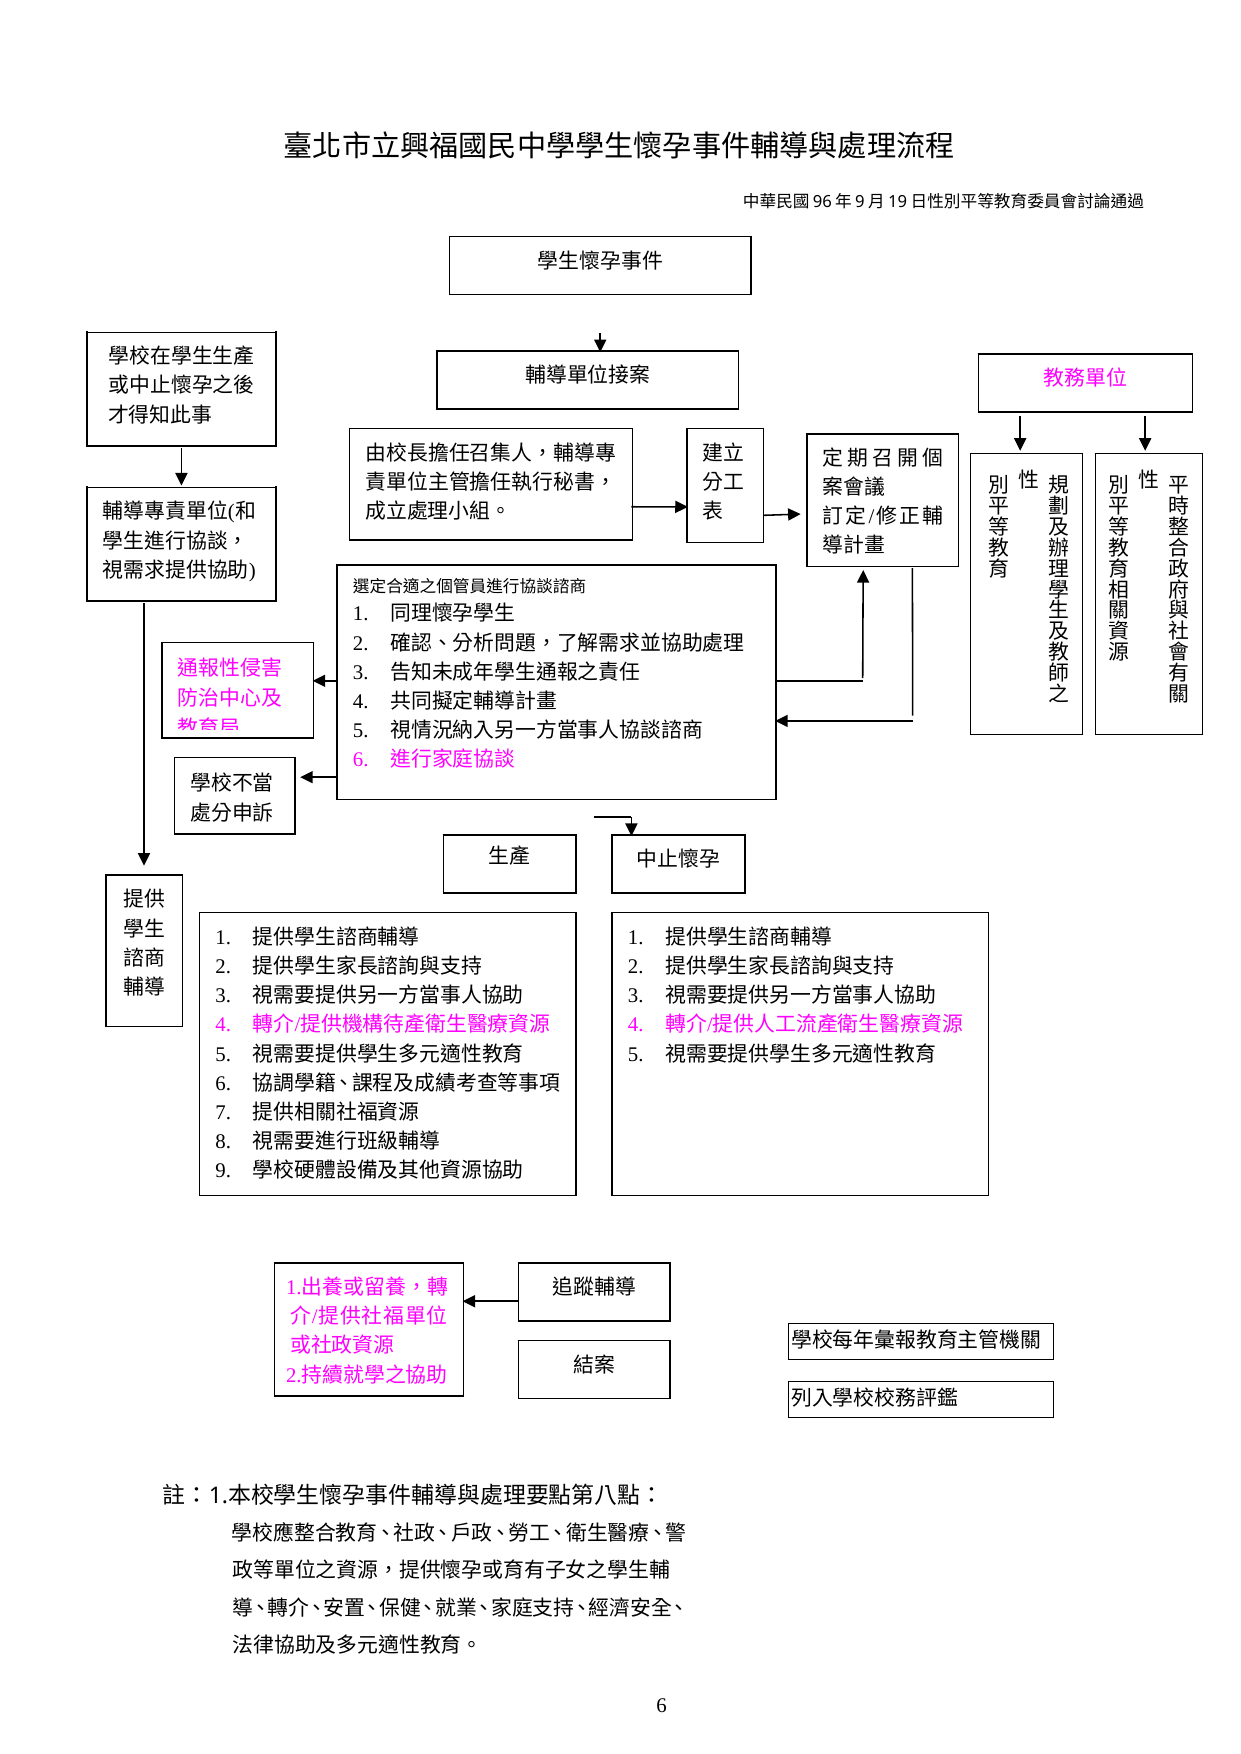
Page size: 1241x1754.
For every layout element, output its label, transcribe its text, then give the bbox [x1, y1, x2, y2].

list 學校硬體設備及其他資源協助 [215, 1154, 560, 1183]
list 提供學生家長諮詢與支持 [215, 950, 560, 979]
text 中止懷孕 [628, 843, 729, 872]
list 提供學生諮商輔導 [628, 921, 973, 950]
table_header 列入學校校務評鑑 [789, 1382, 1053, 1417]
text 輔導單位接案 [453, 359, 723, 388]
list 視需要提供另一方當事人協助 [215, 979, 560, 1008]
table_header 學校每年彙報教育主管機關 [789, 1324, 1053, 1359]
text 輔導專責單位(和學生進行協談，視需求提供協助) [103, 496, 260, 583]
text 2.持續就學之協助 [286, 1359, 448, 1388]
text 別平等教育 [984, 469, 1014, 719]
text 追蹤輔導 [534, 1271, 654, 1300]
text 提供學生諮商輔導 [121, 883, 166, 1000]
text 結案 [534, 1349, 654, 1378]
text 定期召開個案會議 [823, 442, 943, 500]
text 1.出養或留養，轉介/提供社福單位或社政資源 [286, 1271, 448, 1359]
text 註：1.本校學生懷孕事件輔導與處理要點第八點： [163, 1475, 1122, 1512]
list 確認、分析問題，了解需求並協助處理 [353, 627, 760, 656]
list 提供學生家長諮詢與支持 [628, 950, 973, 979]
text 臺北市立興福國民中學學生懷孕事件輔導與處理流程 [225, 106, 1122, 181]
text 通報性侵害防治中心及教育局 [178, 651, 298, 729]
text 建立分工表 [703, 437, 748, 524]
text 訂定/修正輔導計畫 [823, 500, 943, 558]
list 提供相關社福資源 [215, 1096, 560, 1125]
text 教務單位 [994, 362, 1177, 392]
text 選定合適之個管員進行協談諮商 [353, 573, 760, 597]
list 轉介/提供機構待產衛生醫療資源 [215, 1008, 560, 1038]
text 中華民國96年9月19日性別平等教育委員會討論通過 [200, 181, 1143, 219]
list 進行家庭協談 [353, 743, 760, 772]
text 才得知此事 [103, 399, 260, 428]
list 轉介/提供人工流產衛生醫療資源 [628, 1008, 973, 1038]
text 學校不當處分申訴 [190, 766, 279, 826]
text 平時整合政府與社會有關性 [1134, 469, 1194, 719]
text 生產 [459, 843, 560, 868]
text 由校長擔任召集人，輔導專責單位主管擔任執行秘書，成立處理小組。 [365, 437, 616, 524]
list 共同擬定輔導計畫 [353, 685, 760, 714]
text 學生懷孕事件 [465, 245, 735, 274]
list 提供學生諮商輔導 [215, 921, 560, 950]
list 視情況納入另一方當事人協談諮商 [353, 714, 760, 743]
list 視需要提供學生多元適性教育 [215, 1038, 560, 1067]
list 視需要提供另一方當事人協助 [628, 979, 973, 1008]
list 視需要提供學生多元適性教育 [628, 1038, 973, 1067]
list 同理懷孕學生 [353, 597, 760, 627]
text 規劃及辦理學生及教師之性 [1014, 469, 1074, 719]
text 學校在學生生產或中止懷孕之後 [103, 340, 260, 399]
text 學校應整合教育、社政、戶政、勞工、衛生醫療、警政等單位之資源，提供懷孕或育有子女之學生輔導、轉介、安置、保健、就業、家庭支持、經濟安全、法律協助及多元適性教育。 [231, 1512, 686, 1662]
list 視需要進行班級輔導 [215, 1125, 560, 1154]
text 別平等教育相關資源 [1104, 469, 1134, 719]
list 協調學籍、課程及成績考查等事項 [215, 1067, 560, 1096]
list 告知未成年學生通報之責任 [353, 656, 760, 685]
